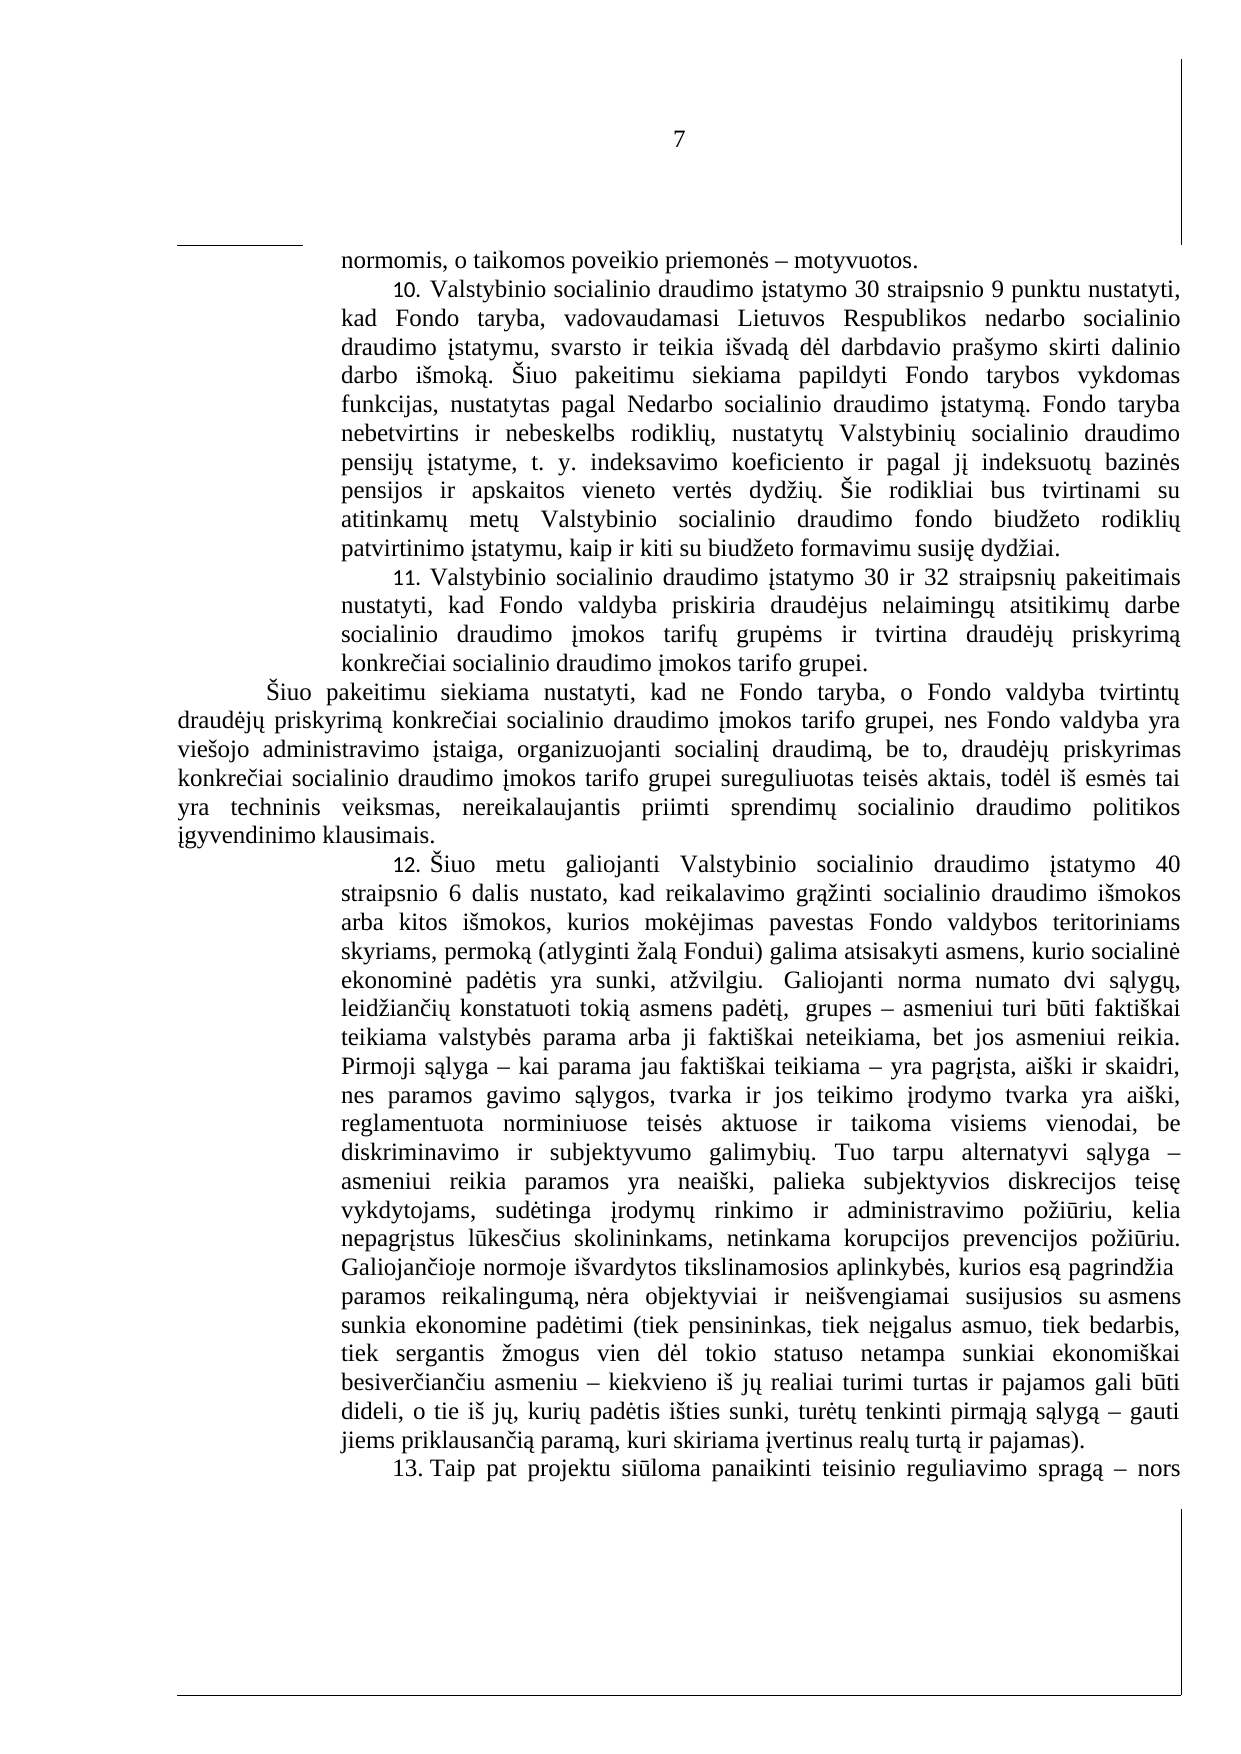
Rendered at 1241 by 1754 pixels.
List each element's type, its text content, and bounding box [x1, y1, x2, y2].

list Šiuo metu galiojanti Valstybinio socialinio draudimo įstatymo 40 straipsnio 6 dalis nustato, kad reikalavimo grąžinti socialinio draudimo išmokos arba kitos išmokos, kurios mokėjimas pavestas Fondo valdybos teritoriniams skyriams, permoką (atlyginti žalą Fondui) galima atsisakyti asmens, kurio socialinė ekonominė padėtis yra sunki, atžvilgiu. Galiojanti norma numato dvi sąlygų, leidžiančių konstatuoti tokią asmens padėtį, grupes – asmeniui turi būti faktiškai teikiama valstybės parama arba ji faktiškai neteikiama, bet jos asmeniui reikia. Pirmoji sąlyga – kai parama jau faktiškai teikiama – yra pagrįsta, aiški ir skaidri, nes paramos gavimo sąlygos, tvarka ir jos teikimo įrodymo tvarka yra aiški, reglamentuota norminiuose teisės aktuose ir taikoma visiems vienodai, be diskriminavimo ir subjektyvumo galimybių. Tuo tarpu alternatyvi sąlyga – asmeniui reikia paramos yra neaiški, palieka subjektyvios diskrecijos teisę vykdytojams, sudėtinga įrodymų rinkimo ir administravimo požiūriu, kelia nepagrįstus lūkesčius skolininkams, netinkama korupcijos prevencijos požiūriu. Galiojančioje normoje išvardytos tikslinamosios aplinkybės, kurios esą pagrindžia paramos reikalingumą, nėra objektyviai ir neišvengiamai susijusios su asmens sunkia ekonomine padėtimi (tiek pensininkas, tiek neįgalus asmuo, tiek bedarbis, tiek sergantis žmogus vien dėl tokio statuso netampa sunkiai ekonomiškai besiverčiančiu asmeniu – kiekvieno iš jų realiai turimi turtas ir pajamos gali būti dideli, o tie iš jų, kurių padėtis išties sunki, turėtų tenkinti pirmąją sąlygą – gauti jiems priklausančią paramą, kuri skiriama įvertinus realų turtą ir pajamas). [303, 849, 1181, 1453]
list Valstybinio socialinio draudimo įstatymo 30 straipsnio 9 punktu nustatyti, kad Fondo taryba, vadovaudamasi Lietuvos Respublikos nedarbo socialinio draudimo įstatymu, svarsto ir teikia išvadą dėl darbdavio prašymo skirti dalinio darbo išmoką. Šiuo pakeitimu siekiama papildyti Fondo tarybos vykdomas funkcijas, nustatytas pagal Nedarbo socialinio draudimo įstatymą. Fondo taryba nebetvirtins ir nebeskelbs rodiklių, nustatytų Valstybinių socialinio draudimo pensijų įstatyme, t. y. indeksavimo koeficiento ir pagal jį indeksuotų bazinės pensijos ir apskaitos vieneto vertės dydžių. Šie rodikliai bus tvirtinami su atitinkamų metų Valstybinio socialinio draudimo fondo biudžeto rodiklių patvirtinimo įstatymu, kaip ir kiti su biudžeto formavimu susiję dydžiai. [303, 274, 1181, 562]
text Šiuo pakeitimu siekiama nustatyti, kad ne Fondo taryba, o Fondo valdyba tvirtintų draudėjų priskyrimą konkrečiai socialinio draudimo įmokos tarifo grupei, nes Fondo valdyba yra viešojo administravimo įstaiga, organizuojanti socialinį draudimą, be to, draudėjų priskyrimas konkrečiai socialinio draudimo įmokos tarifo grupei sureguliuotas teisės aktais, todėl iš esmės tai yra techninis veiksmas, nereikalaujantis priimti sprendimų socialinio draudimo politikos įgyvendinimo klausimais. [177, 677, 1181, 849]
list Valstybinio socialinio draudimo įstatymo 30 ir 32 straipsnių pakeitimais nustatyti, kad Fondo valdyba priskiria draudėjus nelaimingų atsitikimų darbe socialinio draudimo įmokos tarifų grupėms ir tvirtina draudėjų priskyrimą konkrečiai socialinio draudimo įmokos tarifo grupei. [303, 562, 1181, 677]
list Taip pat projektu siūloma panaikinti teisinio reguliavimo spragą – nors [303, 1453, 1181, 1482]
list normomis, o taikomos poveikio priemonės – motyvuotos. [303, 245, 1181, 274]
